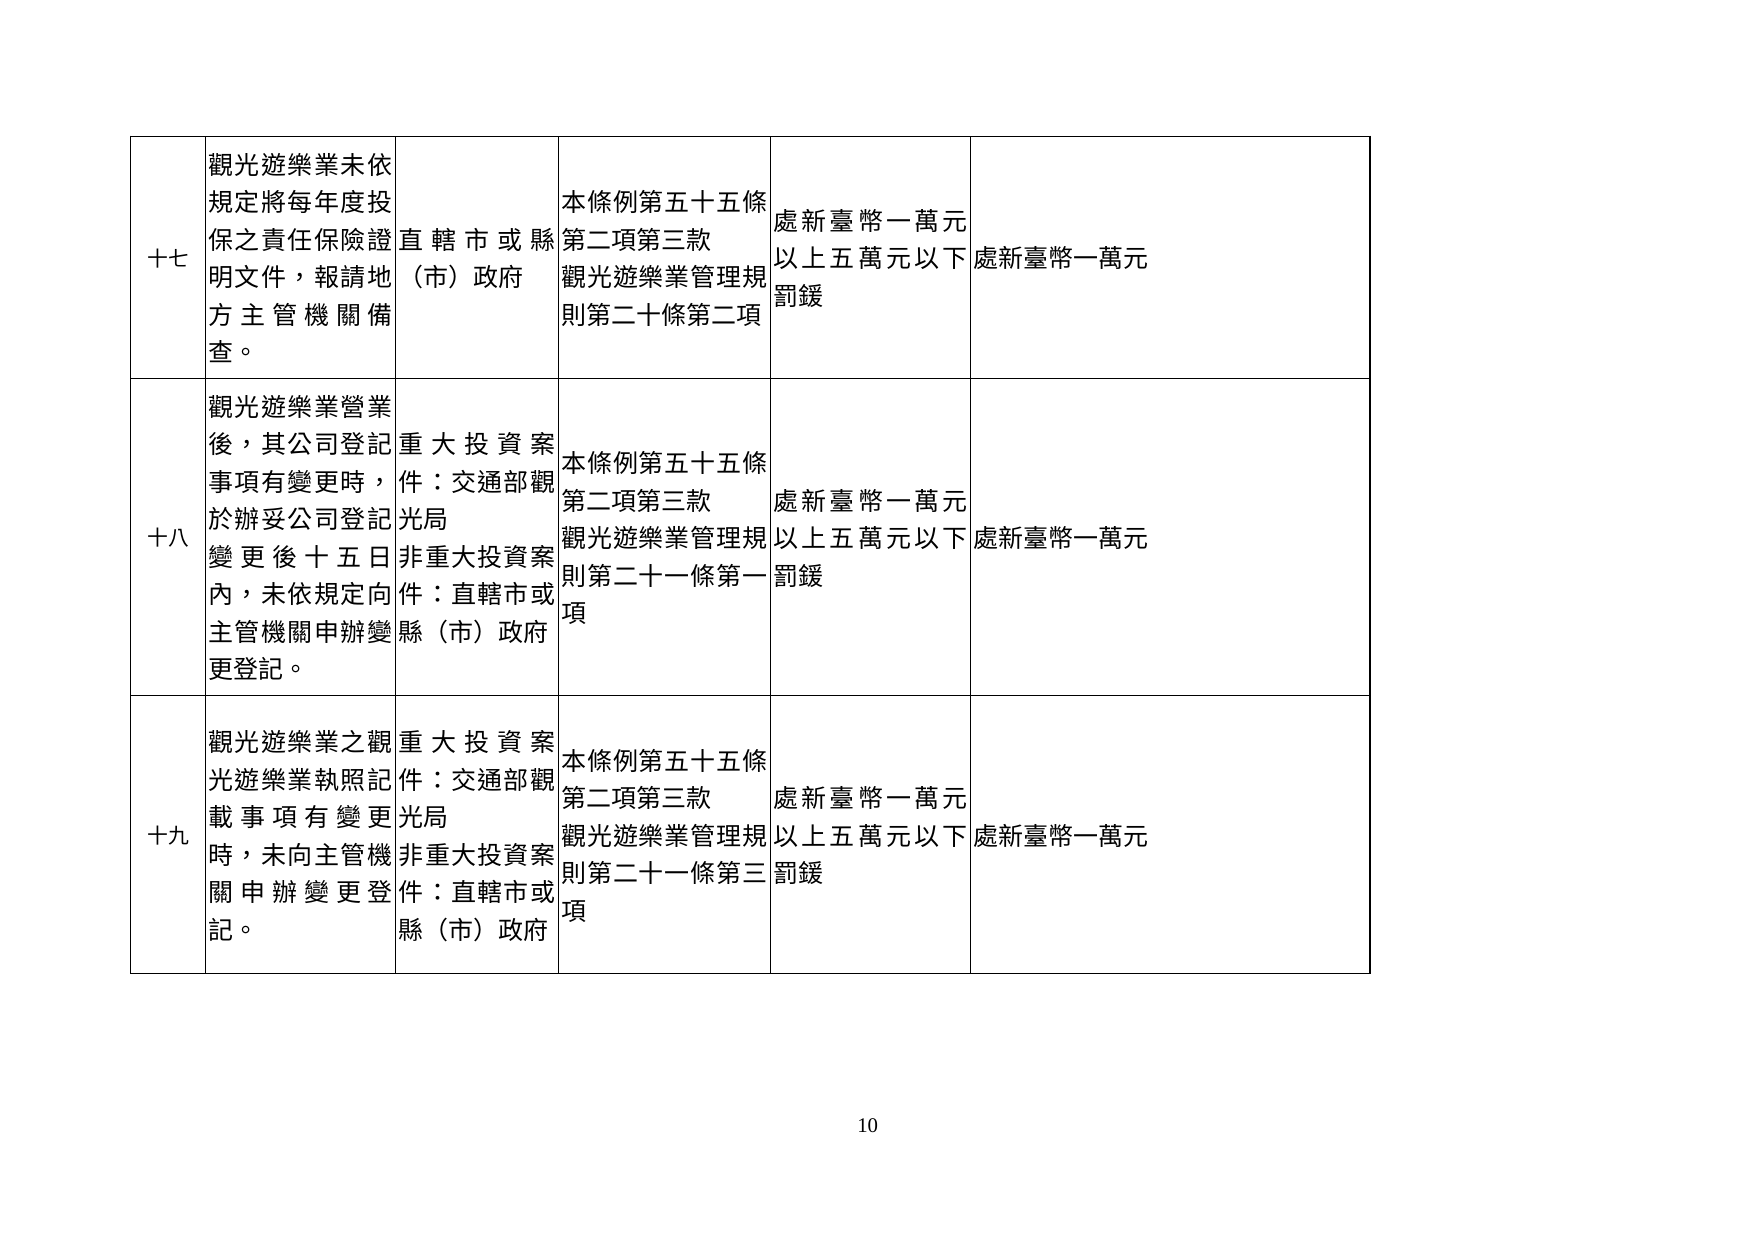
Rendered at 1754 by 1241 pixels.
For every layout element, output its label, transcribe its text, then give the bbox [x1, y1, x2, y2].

table_cell 處新臺幣一萬元 [971, 696, 1369, 973]
table_cell 觀光遊樂業未依規定將每年度投保之責任保險證明文件，報請地方主管機關備查。 [206, 137, 395, 378]
table_cell 本條例第五十五條第二項第三款 觀光遊樂業管理規則第二十一條第三項 [559, 696, 770, 973]
table_cell 處新臺幣一萬元以上五萬元以下罰鍰 [771, 696, 970, 973]
table_cell 十七 [131, 137, 205, 378]
table_cell 觀光遊樂業營業後，其公司登記事項有變更時，於辦妥公司登記變更後十五日內，未依規定向主管機關申辦變更登記。 [206, 379, 395, 695]
table_cell 處新臺幣一萬元 [971, 137, 1369, 378]
table_cell 直轄市或縣（市）政府 [396, 137, 558, 378]
table_cell 本條例第五十五條第二項第三款 觀光遊樂業管理規則第二十一條第一項 [559, 379, 770, 695]
table_cell 處新臺幣一萬元以上五萬元以下罰鍰 [771, 137, 970, 378]
table_cell 重大投資案件：交通部觀光局 非重大投資案件：直轄市或縣（市）政府 [396, 696, 558, 973]
table_cell 十八 [131, 379, 205, 695]
table_cell 十九 [131, 696, 205, 973]
table_cell 處新臺幣一萬元 [971, 379, 1369, 695]
table_cell 處新臺幣一萬元以上五萬元以下罰鍰 [771, 379, 970, 695]
table_cell 重大投資案件：交通部觀光局 非重大投資案件：直轄市或縣（市）政府 [396, 379, 558, 695]
table_cell 本條例第五十五條第二項第三款 觀光遊樂業管理規則第二十條第二項 [559, 137, 770, 378]
table_cell 觀光遊樂業之觀光遊樂業執照記載事項有變更時，未向主管機關申辦變更登記。 [206, 696, 395, 973]
